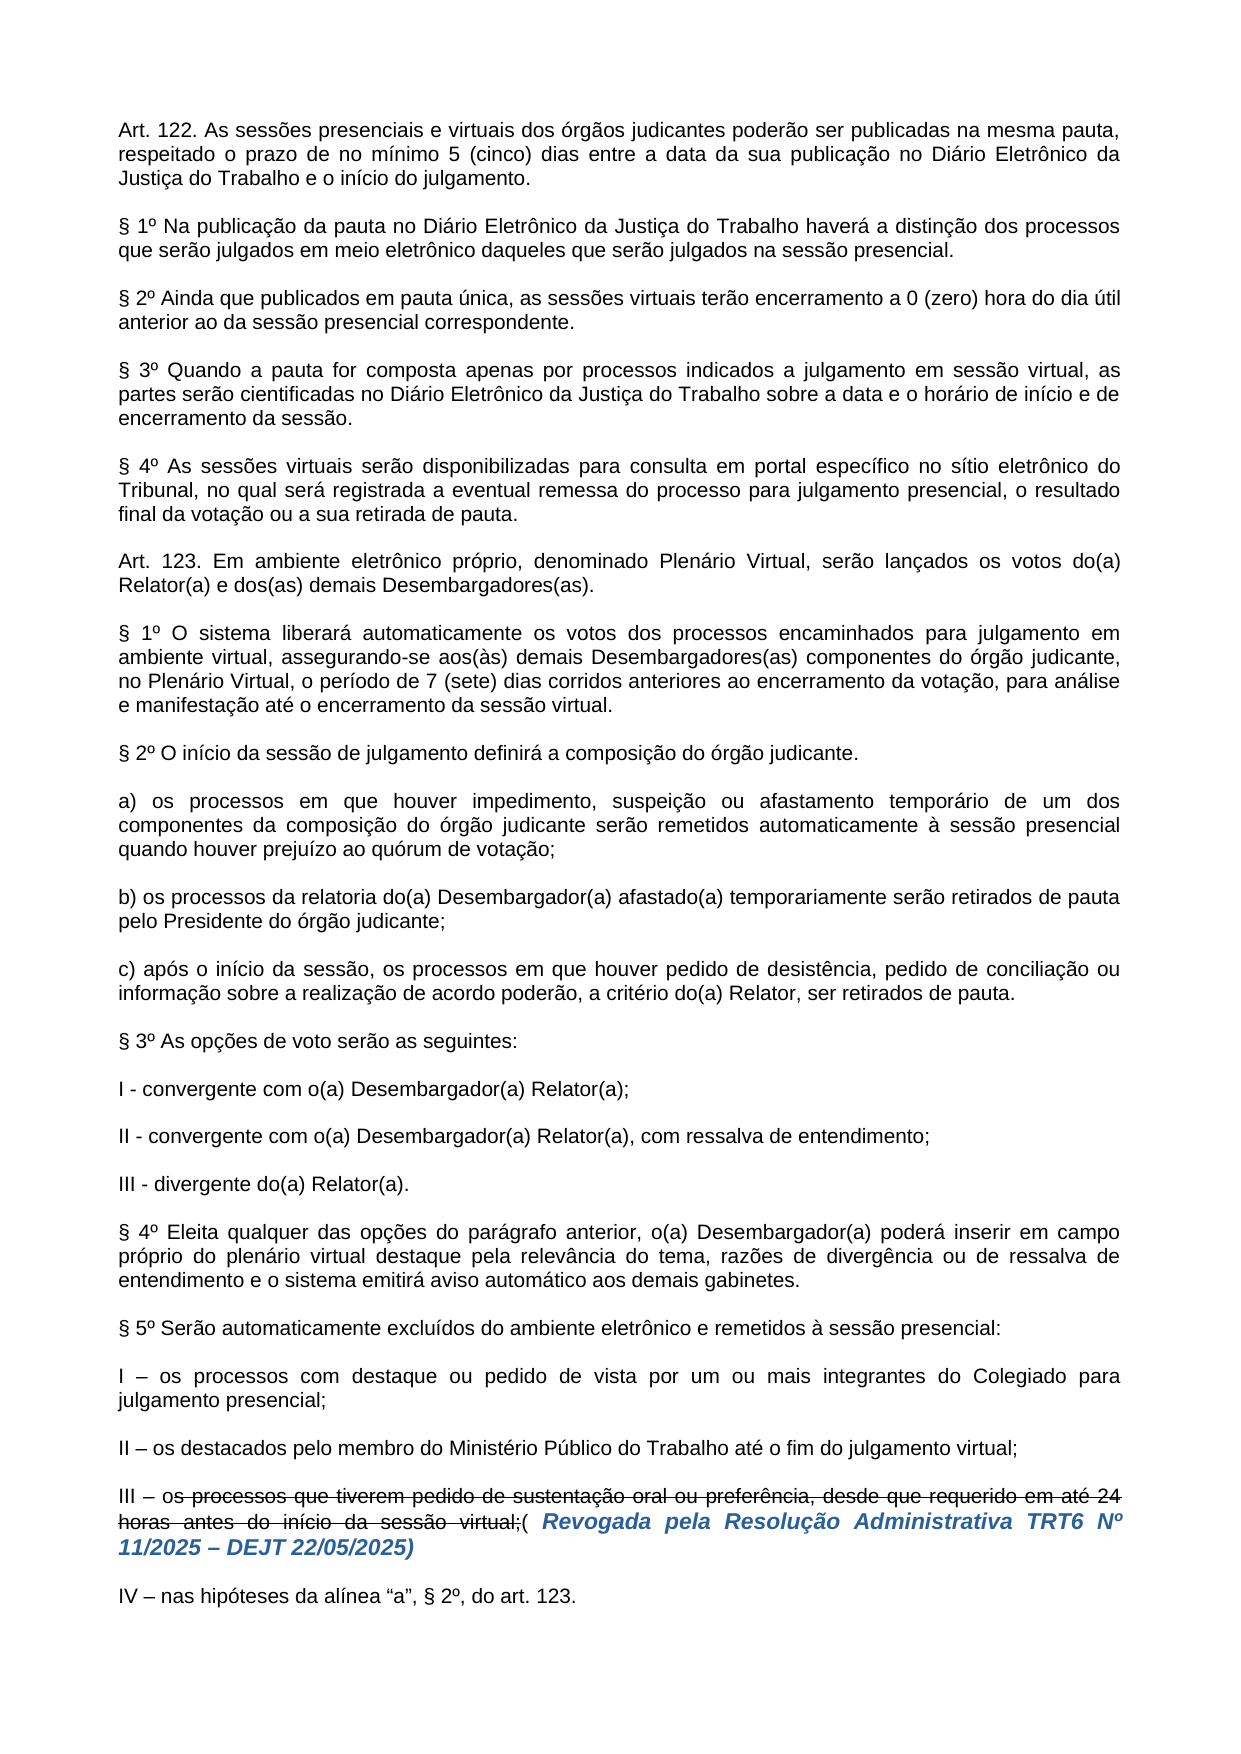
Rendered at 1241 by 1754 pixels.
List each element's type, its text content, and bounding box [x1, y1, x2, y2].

text § 1º Na publicação da pauta no Diário Eletrônico da Justiça do Trabalho haverá a distinção dos processos que serão julgados em meio eletrônico daqueles que serão julgados na sessão presencial. [118, 214, 1122, 262]
text Art. 123. Em ambiente eletrônico próprio, denominado Plenário Virtual, serão lançados os votos do(a) Relator(a) e dos(as) demais Desembargadores(as). [118, 549, 1122, 597]
text c) após o início da sessão, os processos em que houver pedido de desistência, pedido de conciliação ou informação sobre a realização de acordo poderão, a critério do(a) Relator, ser retirados de pauta. [118, 957, 1122, 1004]
text § 3º Quando a pauta for composta apenas por processos indicados a julgamento em sessão virtual, as partes serão cientificadas no Diário Eletrônico da Justiça do Trabalho sobre a data e o horário de início e de encerramento da sessão. [118, 358, 1122, 429]
text b) os processos da relatoria do(a) Desembargador(a) afastado(a) temporariamente serão retirados de pauta pelo Presidente do órgão judicante; [118, 885, 1122, 933]
text III - divergente do(a) Relator(a). [118, 1172, 1122, 1196]
text § 1º O sistema liberará automaticamente os votos dos processos encaminhados para julgamento em ambiente virtual, assegurando-se aos(às) demais Desembargadores(as) componentes do órgão judicante, no Plenário Virtual, o período de 7 (sete) dias corridos anteriores ao encerramento da votação, para análise e manifestação até o encerramento da sessão virtual. [118, 621, 1122, 717]
text I - convergente com o(a) Desembargador(a) Relator(a); [118, 1076, 1122, 1100]
text § 5º Serão automaticamente excluídos do ambiente eletrônico e remetidos à sessão presencial: [118, 1316, 1122, 1340]
text Art. 122. As sessões presenciais e virtuais dos órgãos judicantes poderão ser publicadas na mesma pauta, respeitado o prazo de no mínimo 5 (cinco) dias entre a data da sua publicação no Diário Eletrônico da Justiça do Trabalho e o início do julgamento. [118, 118, 1122, 190]
text I – os processos com destaque ou pedido de vista por um ou mais integrantes do Colegiado para julgamento presencial; [118, 1364, 1122, 1412]
text § 2º O início da sessão de julgamento definirá a composição do órgão judicante. [118, 741, 1122, 765]
text II – os destacados pelo membro do Ministério Público do Trabalho até o fim do julgamento virtual; [118, 1436, 1122, 1460]
text a) os processos em que houver impedimento, suspeição ou afastamento temporário de um dos componentes da composição do órgão judicante serão remetidos automaticamente à sessão presencial quando houver prejuízo ao quórum de votação; [118, 789, 1122, 861]
text § 2º Ainda que publicados em pauta única, as sessões virtuais terão encerramento a 0 (zero) hora do dia útil anterior ao da sessão presencial correspondente. [118, 286, 1122, 334]
text II - convergente com o(a) Desembargador(a) Relator(a), com ressalva de entendimento; [118, 1124, 1122, 1148]
text § 4º As sessões virtuais serão disponibilizadas para consulta em portal específico no sítio eletrônico do Tribunal, no qual será registrada a eventual remessa do processo para julgamento presencial, o resultado final da votação ou a sua retirada de pauta. [118, 453, 1122, 525]
text IV – nas hipóteses da alínea “a”, § 2º, do art. 123. [118, 1584, 1122, 1608]
text § 3º As opções de voto serão as seguintes: [118, 1028, 1122, 1052]
text § 4º Eleita qualquer das opções do parágrafo anterior, o(a) Desembargador(a) poderá inserir em campo próprio do plenário virtual destaque pela relevância do tema, razões de divergência ou de ressalva de entendimento e o sistema emitirá aviso automático aos demais gabinetes. [118, 1220, 1122, 1292]
text III – os processos que tiverem pedido de sustentação oral ou preferência, desde que requerido em até 24 horas antes do início da sessão virtual;( Revogada pela Resolução Administrativa TRT6 Nº 11/2025 – DEJT 22/05/2025) [118, 1484, 1122, 1560]
